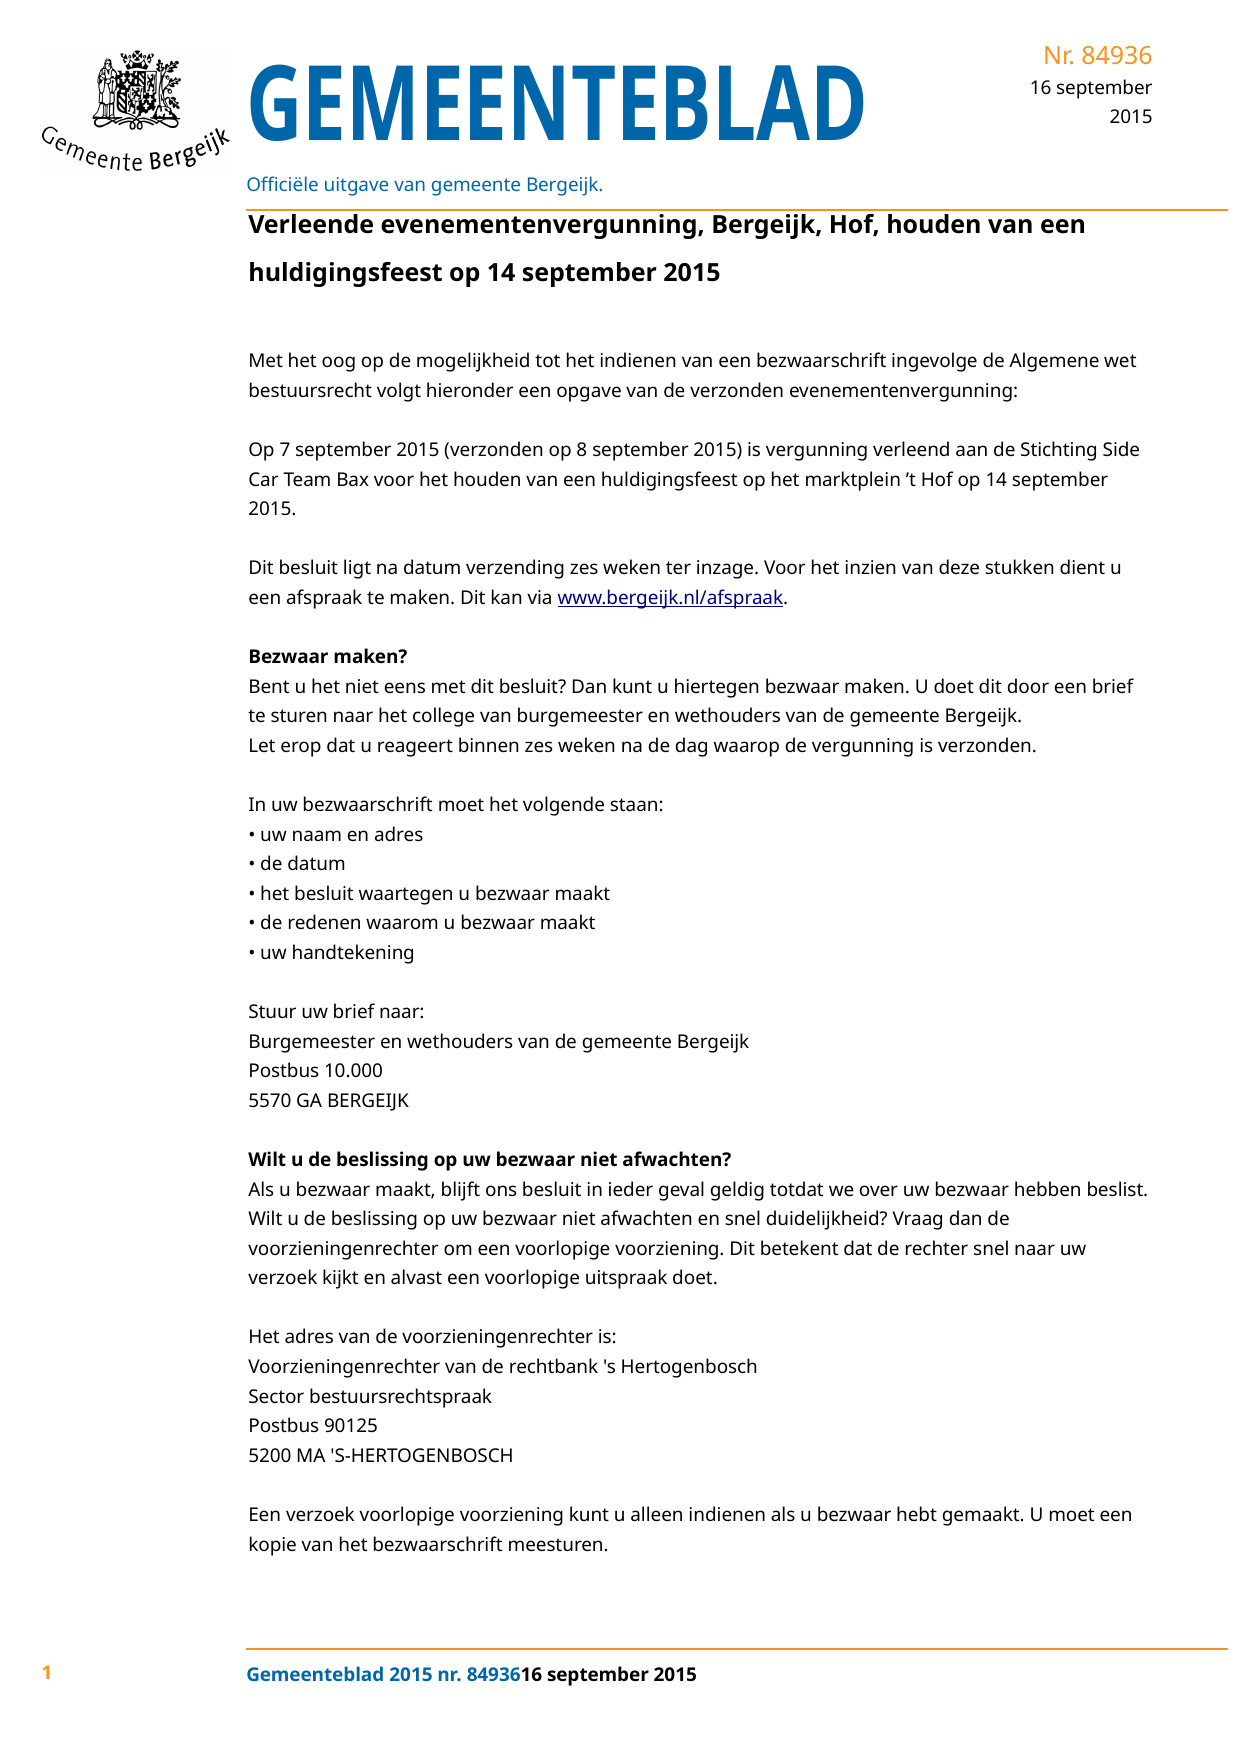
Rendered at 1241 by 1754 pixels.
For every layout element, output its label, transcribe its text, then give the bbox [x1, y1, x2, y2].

text • het besluit waartegen u bezwaar maakt [248, 880, 1152, 906]
text Let erop dat u reageert binnen zes weken na de dag waarop de vergunning is verzonden. [248, 732, 1152, 758]
text • de redenen waarom u bezwaar maakt [248, 909, 1152, 935]
text Een verzoek voorlopige voorziening kunt u alleen indienen als u bezwaar hebt gemaakt. U moet een kopie van het bezwaarschrift meesturen. [248, 1501, 1152, 1557]
text Het adres van de voorzieningenrechter is: [248, 1324, 1152, 1349]
text • uw handtekening [248, 939, 1152, 965]
text In uw bezwaarschrift moet het volgende staan: [248, 791, 1152, 817]
text • uw naam en adres [248, 821, 1152, 847]
text Wilt u de beslissing op uw bezwaar niet afwachten? [248, 1146, 1152, 1172]
text Dit besluit ligt na datum verzending zes weken ter inzage. Voor het inzien van deze stukken dient u een afspraak te maken. Dit kan via www.bergeijk.nl/afspraak. [248, 554, 1152, 610]
text 5570 GA BERGEIJK [248, 1087, 1152, 1113]
text Met het oog op de mogelijkheid tot het indienen van een bezwaarschrift ingevolge de Algemene wet bestuursrecht volgt hieronder een opgave van de verzonden evenementenvergunning: [248, 347, 1152, 403]
text 5200 MA 'S-HERTOGENBOSCH [248, 1442, 1152, 1468]
text Voorzieningenrechter van de rechtbank 's Hertogenbosch [248, 1353, 1152, 1379]
text Sector bestuursrechtspraak [248, 1383, 1152, 1409]
text Als u bezwaar maakt, blijft ons besluit in ieder geval geldig totdat we over uw bezwaar hebben beslist. Wilt u de beslissing op uw bezwaar niet afwachten en snel duidelijkheid? Vraag dan de voorzieningenrechter om een voorlopige voorziening. Dit betekent dat de rechter snel naar uw verzoek kijkt en alvast een voorlopige uitspraak doet. [248, 1176, 1152, 1290]
text Stuur uw brief naar: [248, 998, 1152, 1024]
text Bezwaar maken? [248, 643, 1152, 669]
text Postbus 90125 [248, 1412, 1152, 1438]
text • de datum [248, 850, 1152, 876]
text Postbus 10.000 [248, 1057, 1152, 1083]
text Bent u het niet eens met dit besluit? Dan kunt u hiertegen bezwaar maken. U doet dit door een brief te sturen naar het college van burgemeester en wethouders van de gemeente Bergeijk. [248, 673, 1152, 728]
text Burgemeester en wethouders van de gemeente Bergeijk [248, 1028, 1152, 1054]
text Op 7 september 2015 (verzonden op 8 september 2015) is vergunning verleend aan de Stichting Side Car Team Bax voor het houden van een huldigingsfeest op het marktplein ’t Hof op 14 september 2015. [248, 436, 1152, 521]
text Verleende evenementenvergunning, Bergeijk, Hof, houden van een huldigingsfeest op 14 september 2015 [248, 211, 1152, 288]
picture [41, 47, 231, 172]
